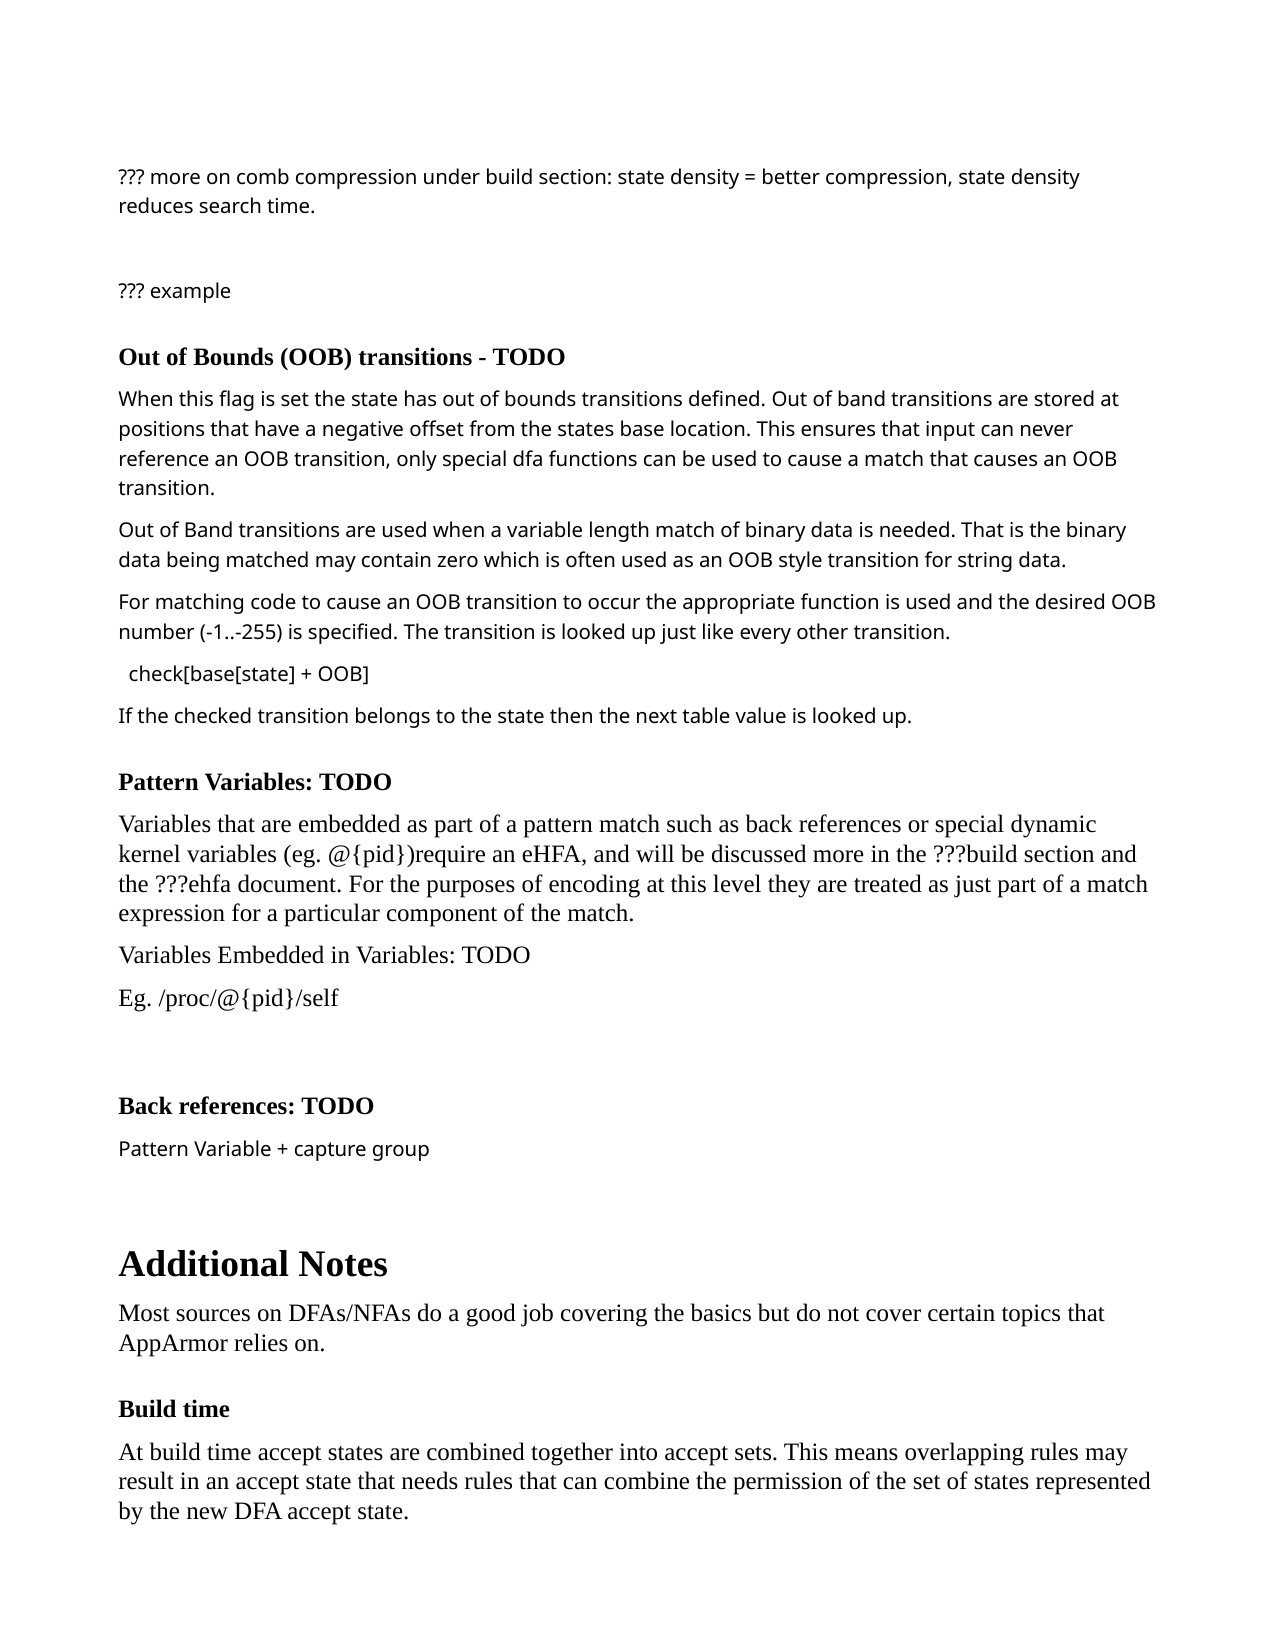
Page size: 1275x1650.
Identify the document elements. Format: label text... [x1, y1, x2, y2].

subtitle Build time [118, 1394, 1157, 1423]
subtitle Pattern Variables: TODO [118, 767, 1157, 796]
text ??? example [118, 274, 1157, 304]
text If the checked transition belongs to the state then the next table value is looked up. [118, 700, 1157, 730]
text For matching code to cause an OOB transition to occur the appropriate function is used and the desired OOB number (-1..-255) is specified. The transition is looked up just like every other transition. [118, 586, 1157, 645]
text Eg. /proc/@{pid}/self [118, 982, 1157, 1012]
text Out of Band transitions are used when a variable length match of binary data is needed. That is the binary data being matched may contain zero which is often used as an OOB style transition for string data. [118, 514, 1157, 573]
text Variables that are embedded as part of a pattern match such as back references or special dynamic kernel variables (eg. @{pid})require an eHFA, and will be discussed more in the ???build section and the ???ehfa document. For the purposes of encoding at this level they are treated as just part of a match expression for a particular component of the match. [118, 808, 1157, 927]
text Variables Embedded in Variables: TODO [118, 940, 1157, 969]
text At build time accept states are combined together into accept sets. This means overlapping rules may result in an accept state that needs rules that can combine the permission of the set of states represented by the new DFA accept state. [118, 1436, 1157, 1525]
subtitle Out of Bounds (OOB) transitions - TODO [118, 342, 1157, 370]
text Most sources on DFAs/NFAs do a good job covering the basics but do not cover certain topics that AppArmor relies on. [118, 1297, 1157, 1357]
text When this flag is set the state has out of bounds transitions defined. Out of band transitions are stored at positions that have a negative offset from the states base location. This ensures that input can never reference an OOB transition, only special dfa functions can be used to cause a match that causes an OOB transition. [118, 383, 1157, 502]
subtitle Additional Notes [118, 1242, 1157, 1285]
text ??? more on comb compression under build section: state density = better compression, state density reduces search time. [118, 160, 1157, 220]
text check[base[state] + OOB] [118, 658, 1157, 687]
subtitle Back references: TODO [118, 1091, 1157, 1120]
text Pattern Variable + capture group [118, 1132, 1157, 1162]
